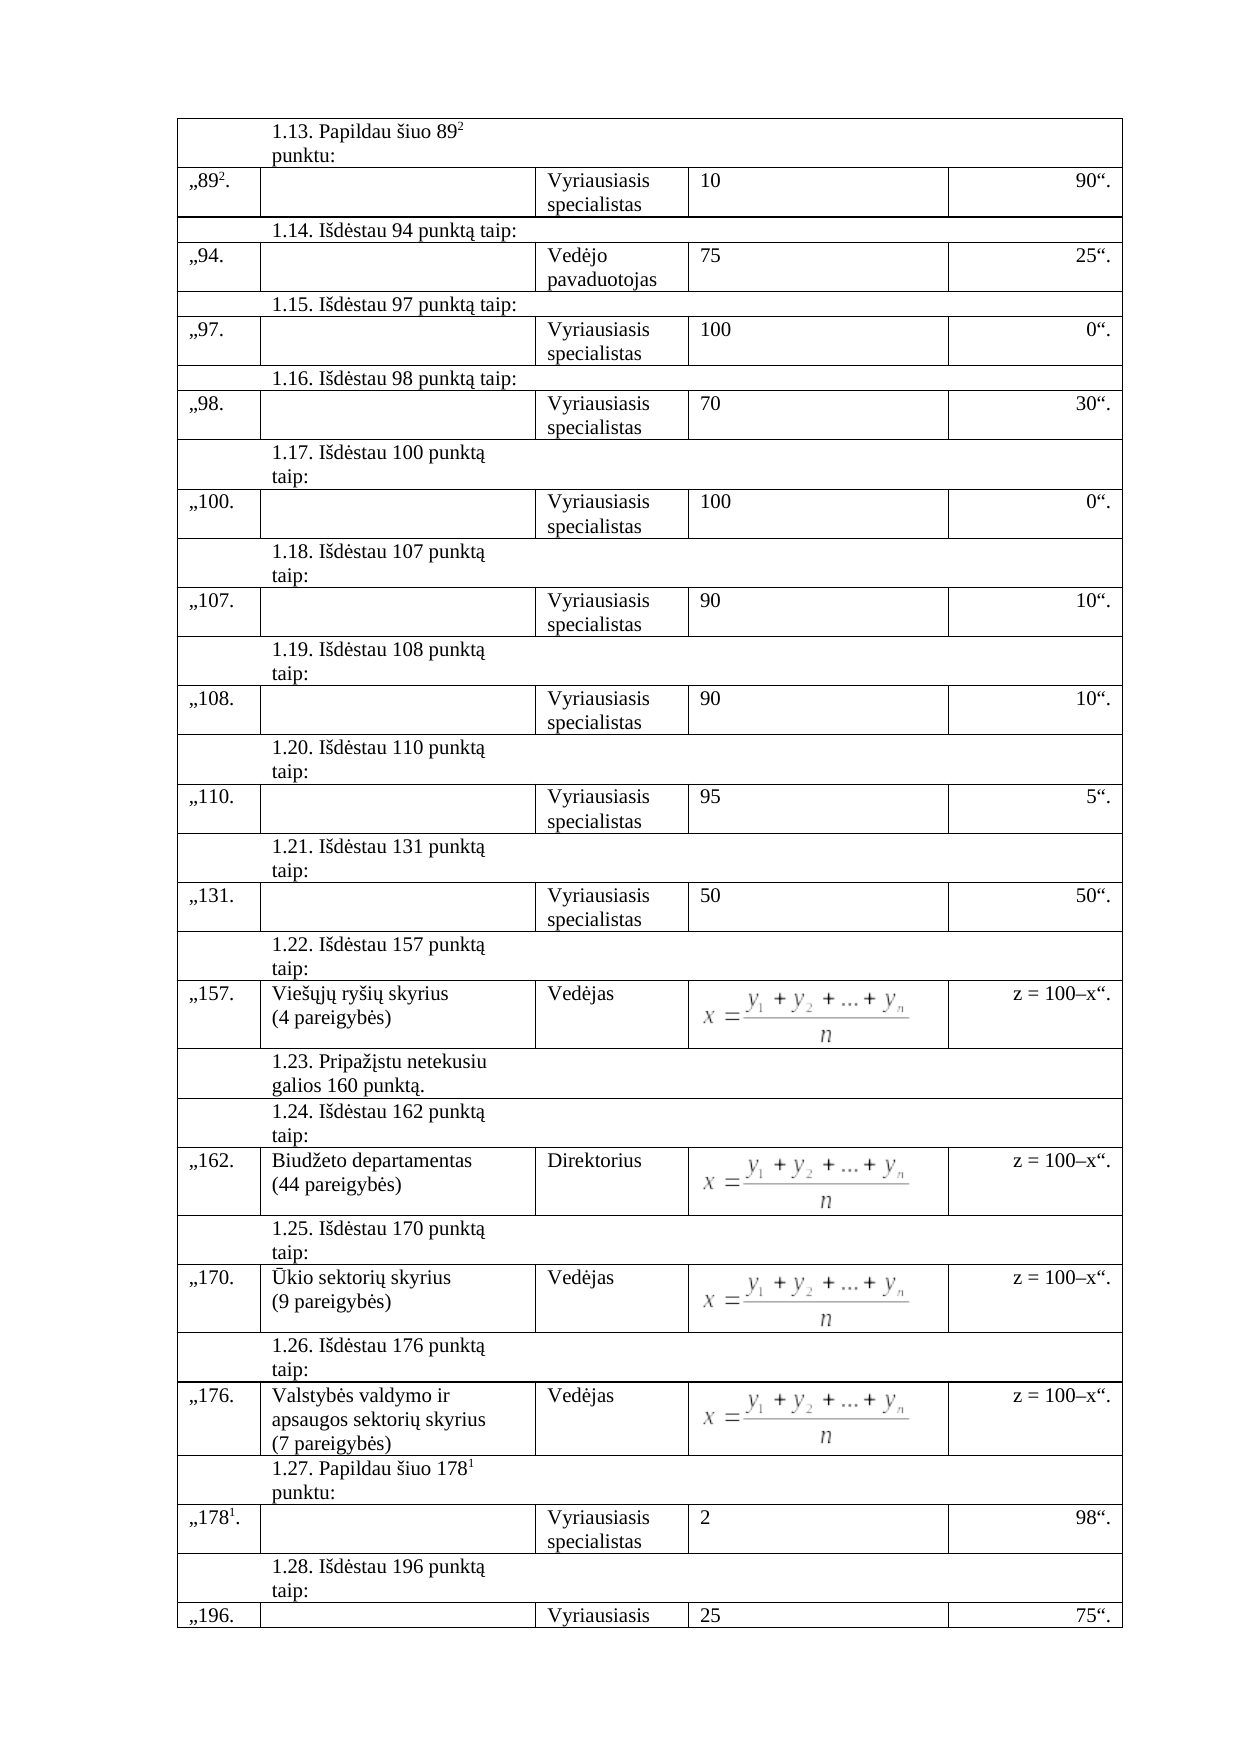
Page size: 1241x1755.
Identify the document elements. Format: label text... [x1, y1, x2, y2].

table_cell [949, 440, 1122, 488]
table_cell 1.14. Išdėstau 94 punktą taip: [260, 218, 536, 242]
table_cell [536, 1456, 688, 1504]
table_cell Biudžeto departamentas (44 pareigybės) [261, 1148, 535, 1215]
table_cell 70 [689, 391, 948, 439]
table_cell 5“. [949, 785, 1122, 833]
table_cell 90 [689, 588, 948, 636]
table_cell [178, 834, 260, 882]
table_cell [261, 391, 535, 439]
table_cell [178, 539, 260, 587]
table_cell Vyriausiasis specialistas [536, 686, 688, 734]
table_cell [261, 686, 535, 734]
table_cell [178, 218, 260, 242]
table_cell 25 [689, 1603, 948, 1627]
table_cell „131. [178, 883, 260, 931]
table_cell [689, 1049, 949, 1097]
table_cell Vyriausiasis [536, 1603, 688, 1627]
table_cell 0“. [949, 317, 1122, 365]
table_cell 1.23. Pripažįstu netekusiu galios 160 punktą. [260, 1049, 536, 1097]
table_cell [261, 317, 535, 365]
table_cell „162. [178, 1148, 260, 1215]
table_cell [536, 637, 688, 685]
table_cell 2 [689, 1505, 948, 1553]
table_cell „196. [178, 1603, 260, 1627]
table_cell [536, 119, 688, 167]
table_cell 50“. [949, 883, 1122, 931]
table_cell „108. [178, 686, 260, 734]
table_cell Vedėjas [536, 1383, 688, 1455]
table_cell [689, 932, 949, 980]
table_cell „1781. [178, 1505, 260, 1553]
table_cell [689, 1456, 949, 1504]
table_cell x = (y1+y2+...+yn)/n [689, 1383, 948, 1455]
table_cell 1.24. Išdėstau 162 punktą taip: [260, 1099, 536, 1147]
table_cell [949, 932, 1122, 980]
table_cell [949, 539, 1122, 587]
table_cell „176. [178, 1383, 260, 1455]
table_cell [949, 1216, 1122, 1264]
table_cell [689, 218, 949, 242]
table_cell x = (y1+y2+...+yn)/n [689, 1148, 948, 1215]
table_cell [261, 1505, 535, 1553]
table_cell „97. [178, 317, 260, 365]
table_cell [261, 785, 535, 833]
table_cell [536, 1333, 688, 1381]
table_cell [261, 588, 535, 636]
table_cell 25“. [949, 243, 1122, 291]
table_cell [689, 1333, 949, 1381]
table_cell x = (y1+y2+...+yn)/n [689, 1265, 948, 1332]
table_cell Vyriausiasis specialistas [536, 588, 688, 636]
table_cell [536, 735, 688, 783]
table_cell z = 100–x“. [949, 1148, 1122, 1215]
table_cell [689, 1099, 949, 1147]
table_cell „892. [178, 168, 260, 216]
table_cell Vedėjas [536, 981, 688, 1048]
table_cell Valstybės valdymo ir apsaugos sektorių skyrius (7 pareigybės) [261, 1383, 535, 1455]
table_cell 1.22. Išdėstau 157 punktą taip: [260, 932, 536, 980]
table_cell [689, 366, 949, 390]
table_cell 1.20. Išdėstau 110 punktą taip: [260, 735, 536, 783]
table_cell 100 [689, 490, 948, 538]
table_cell 1.16. Išdėstau 98 punktą taip: [260, 366, 536, 390]
table_cell [949, 1049, 1122, 1097]
table_cell 1.25. Išdėstau 170 punktą taip: [260, 1216, 536, 1264]
table_cell 1.17. Išdėstau 100 punktą taip: [260, 440, 536, 488]
table_cell [536, 292, 688, 316]
table_cell 1.13. Papildau šiuo 892 punktu: [260, 119, 536, 167]
table_cell [178, 735, 260, 783]
table_cell z = 100–x“. [949, 1265, 1122, 1332]
table_cell Vedėjas [536, 1265, 688, 1332]
table_cell Direktorius [536, 1148, 688, 1215]
table_cell 10 [689, 168, 948, 216]
table_cell [949, 735, 1122, 783]
table_cell [689, 1216, 949, 1264]
table_cell Vyriausiasis specialistas [536, 391, 688, 439]
table_cell [536, 440, 688, 488]
table_cell 1.15. Išdėstau 97 punktą taip: [260, 292, 536, 316]
table_cell [949, 119, 1122, 167]
table_cell [689, 1554, 949, 1602]
table_cell [689, 292, 949, 316]
table_cell 1.28. Išdėstau 196 punktą taip: [260, 1554, 536, 1602]
table_cell „107. [178, 588, 260, 636]
table_cell 0“. [949, 490, 1122, 538]
table_cell „157. [178, 981, 260, 1048]
table_cell [178, 637, 260, 685]
table_cell [536, 1049, 688, 1097]
table_cell „94. [178, 243, 260, 291]
table_cell [949, 834, 1122, 882]
table_cell Ūkio sektorių skyrius (9 pareigybės) [261, 1265, 535, 1332]
table_cell [536, 539, 688, 587]
table_cell „110. [178, 785, 260, 833]
table_cell Vyriausiasis specialistas [536, 168, 688, 216]
table_cell [536, 932, 688, 980]
table_cell x = (y1+y2+...+yn)/n [689, 981, 948, 1048]
table_cell [261, 243, 535, 291]
table_cell Vyriausiasis specialistas [536, 490, 688, 538]
table_cell [689, 735, 949, 783]
table_cell 50 [689, 883, 948, 931]
table_cell [949, 1456, 1122, 1504]
table_cell [178, 1456, 260, 1504]
table_cell z = 100–x“. [949, 981, 1122, 1048]
table_cell [178, 119, 260, 167]
table_cell „100. [178, 490, 260, 538]
table_cell Vyriausiasis specialistas [536, 883, 688, 931]
table_cell [178, 1333, 260, 1381]
table_cell [949, 1554, 1122, 1602]
table_cell 90 [689, 686, 948, 734]
table_cell 98“. [949, 1505, 1122, 1553]
table_cell [178, 1216, 260, 1264]
table_cell [949, 1333, 1122, 1381]
table_cell [178, 932, 260, 980]
table_cell „170. [178, 1265, 260, 1332]
table_cell [949, 218, 1122, 242]
table_cell Vedėjo pavaduotojas [536, 243, 688, 291]
table_cell [178, 1554, 260, 1602]
table_cell [261, 883, 535, 931]
table_cell [949, 1099, 1122, 1147]
table_cell [261, 490, 535, 538]
table_cell [536, 1216, 688, 1264]
table_cell [949, 292, 1122, 316]
table_cell 10“. [949, 686, 1122, 734]
table_cell [261, 168, 535, 216]
table_cell 1.26. Išdėstau 176 punktą taip: [260, 1333, 536, 1381]
table_cell 1.27. Papildau šiuo 1781 punktu: [260, 1456, 536, 1504]
table_cell [178, 366, 260, 390]
table_cell 95 [689, 785, 948, 833]
table_cell [178, 440, 260, 488]
table_cell 1.18. Išdėstau 107 punktą taip: [260, 539, 536, 587]
table_cell [178, 1049, 260, 1097]
table_cell [949, 637, 1122, 685]
table_cell [178, 292, 260, 316]
table_cell 75 [689, 243, 948, 291]
table_cell 1.21. Išdėstau 131 punktą taip: [260, 834, 536, 882]
table_cell [689, 834, 949, 882]
table_cell 90“. [949, 168, 1122, 216]
table_cell [536, 218, 688, 242]
table_cell 1.19. Išdėstau 108 punktą taip: [260, 637, 536, 685]
table_cell 10“. [949, 588, 1122, 636]
table_cell Viešųjų ryšių skyrius (4 pareigybės) [261, 981, 535, 1048]
table_cell [536, 366, 688, 390]
table_cell Vyriausiasis specialistas [536, 1505, 688, 1553]
table_cell [689, 539, 949, 587]
table_cell [689, 440, 949, 488]
table_cell [536, 1099, 688, 1147]
table_cell [536, 834, 688, 882]
table_cell 75“. [949, 1603, 1122, 1627]
table_cell Vyriausiasis specialistas [536, 317, 688, 365]
table_cell [536, 1554, 688, 1602]
table_cell 30“. [949, 391, 1122, 439]
table_cell [261, 1603, 535, 1627]
table_cell z = 100–x“. [949, 1383, 1122, 1455]
table_cell „98. [178, 391, 260, 439]
table_cell [689, 637, 949, 685]
table_cell [949, 366, 1122, 390]
table_cell [178, 1099, 260, 1147]
table_cell [689, 119, 949, 167]
table_cell Vyriausiasis specialistas [536, 785, 688, 833]
table_cell 100 [689, 317, 948, 365]
